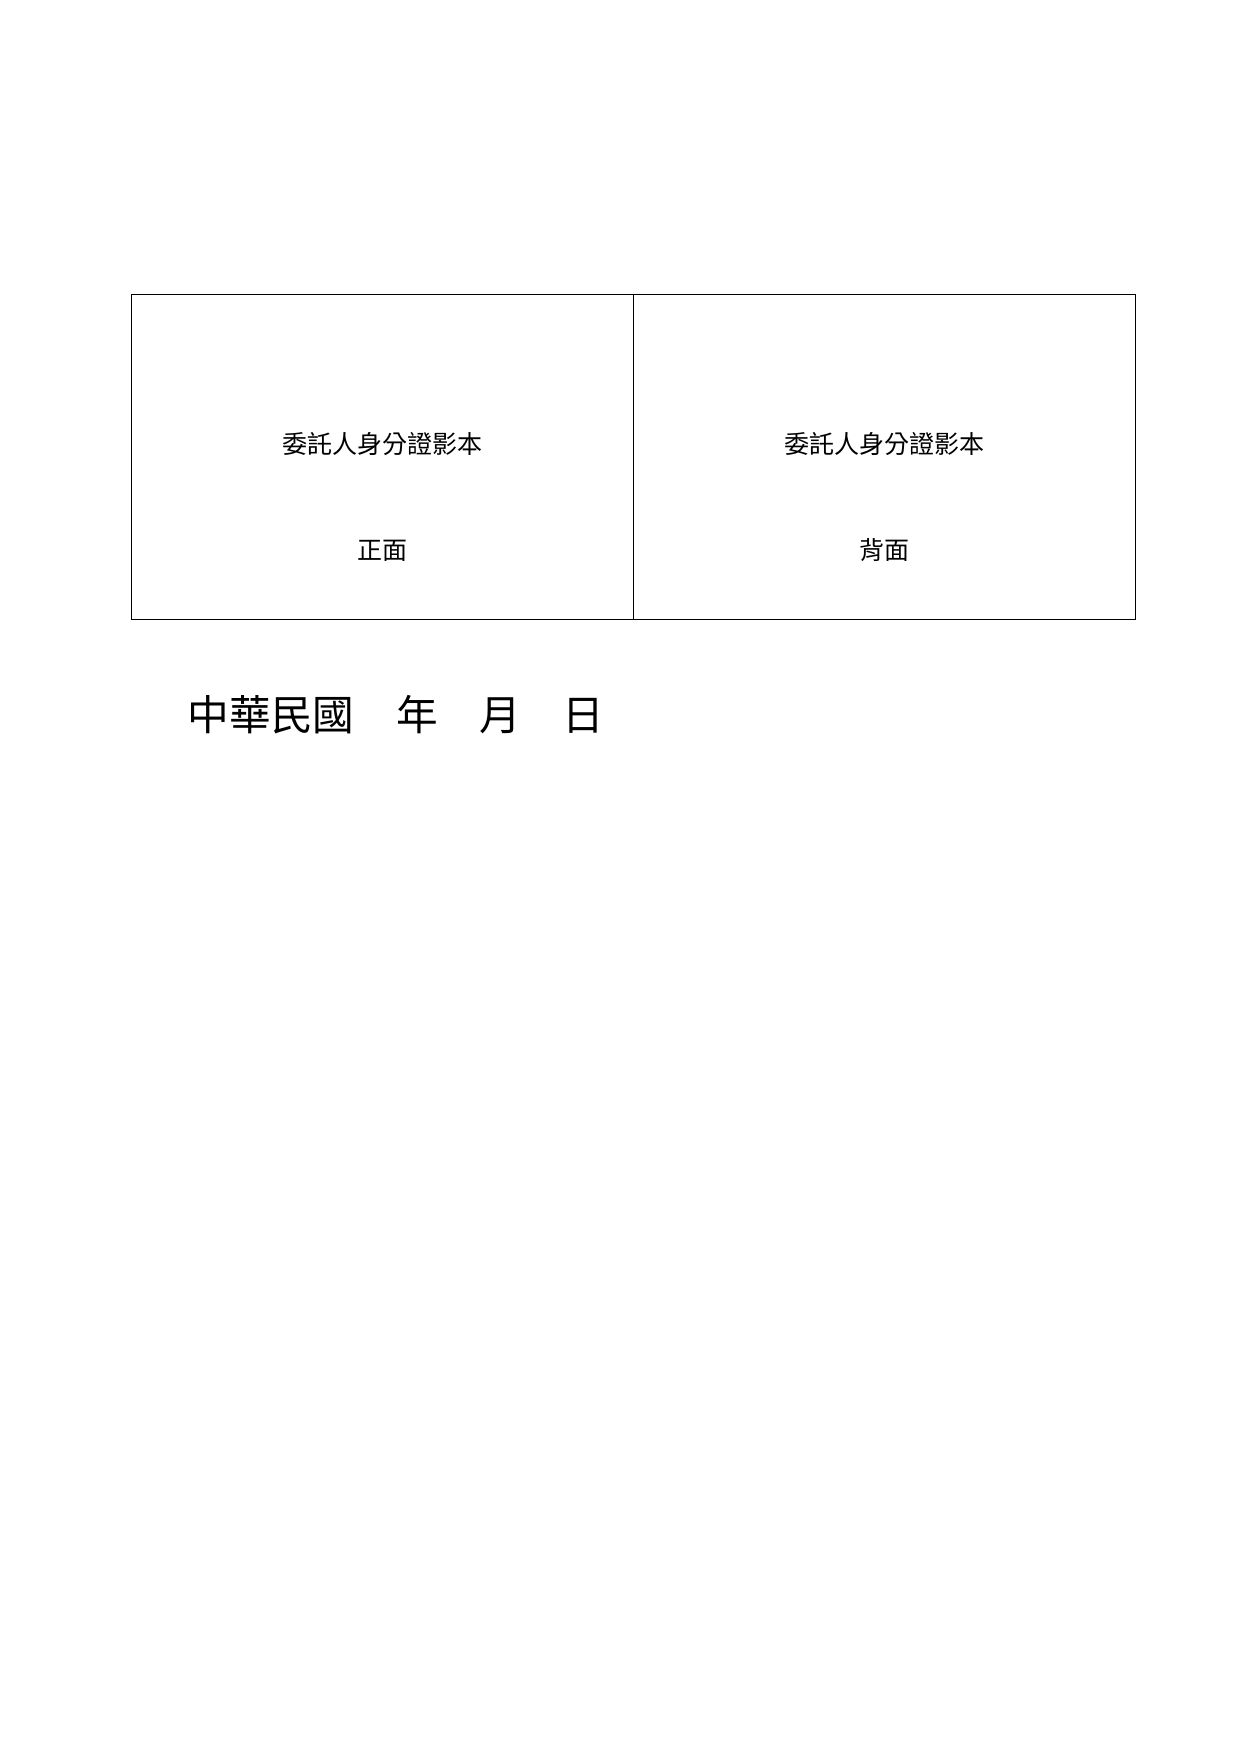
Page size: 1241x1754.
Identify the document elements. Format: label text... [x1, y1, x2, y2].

text 中華民國 年 月 日 [187, 644, 1053, 760]
table_header 委託人身分證影本 背面 [634, 295, 1135, 618]
table_header 委託人身分證影本 正面 [132, 295, 633, 618]
